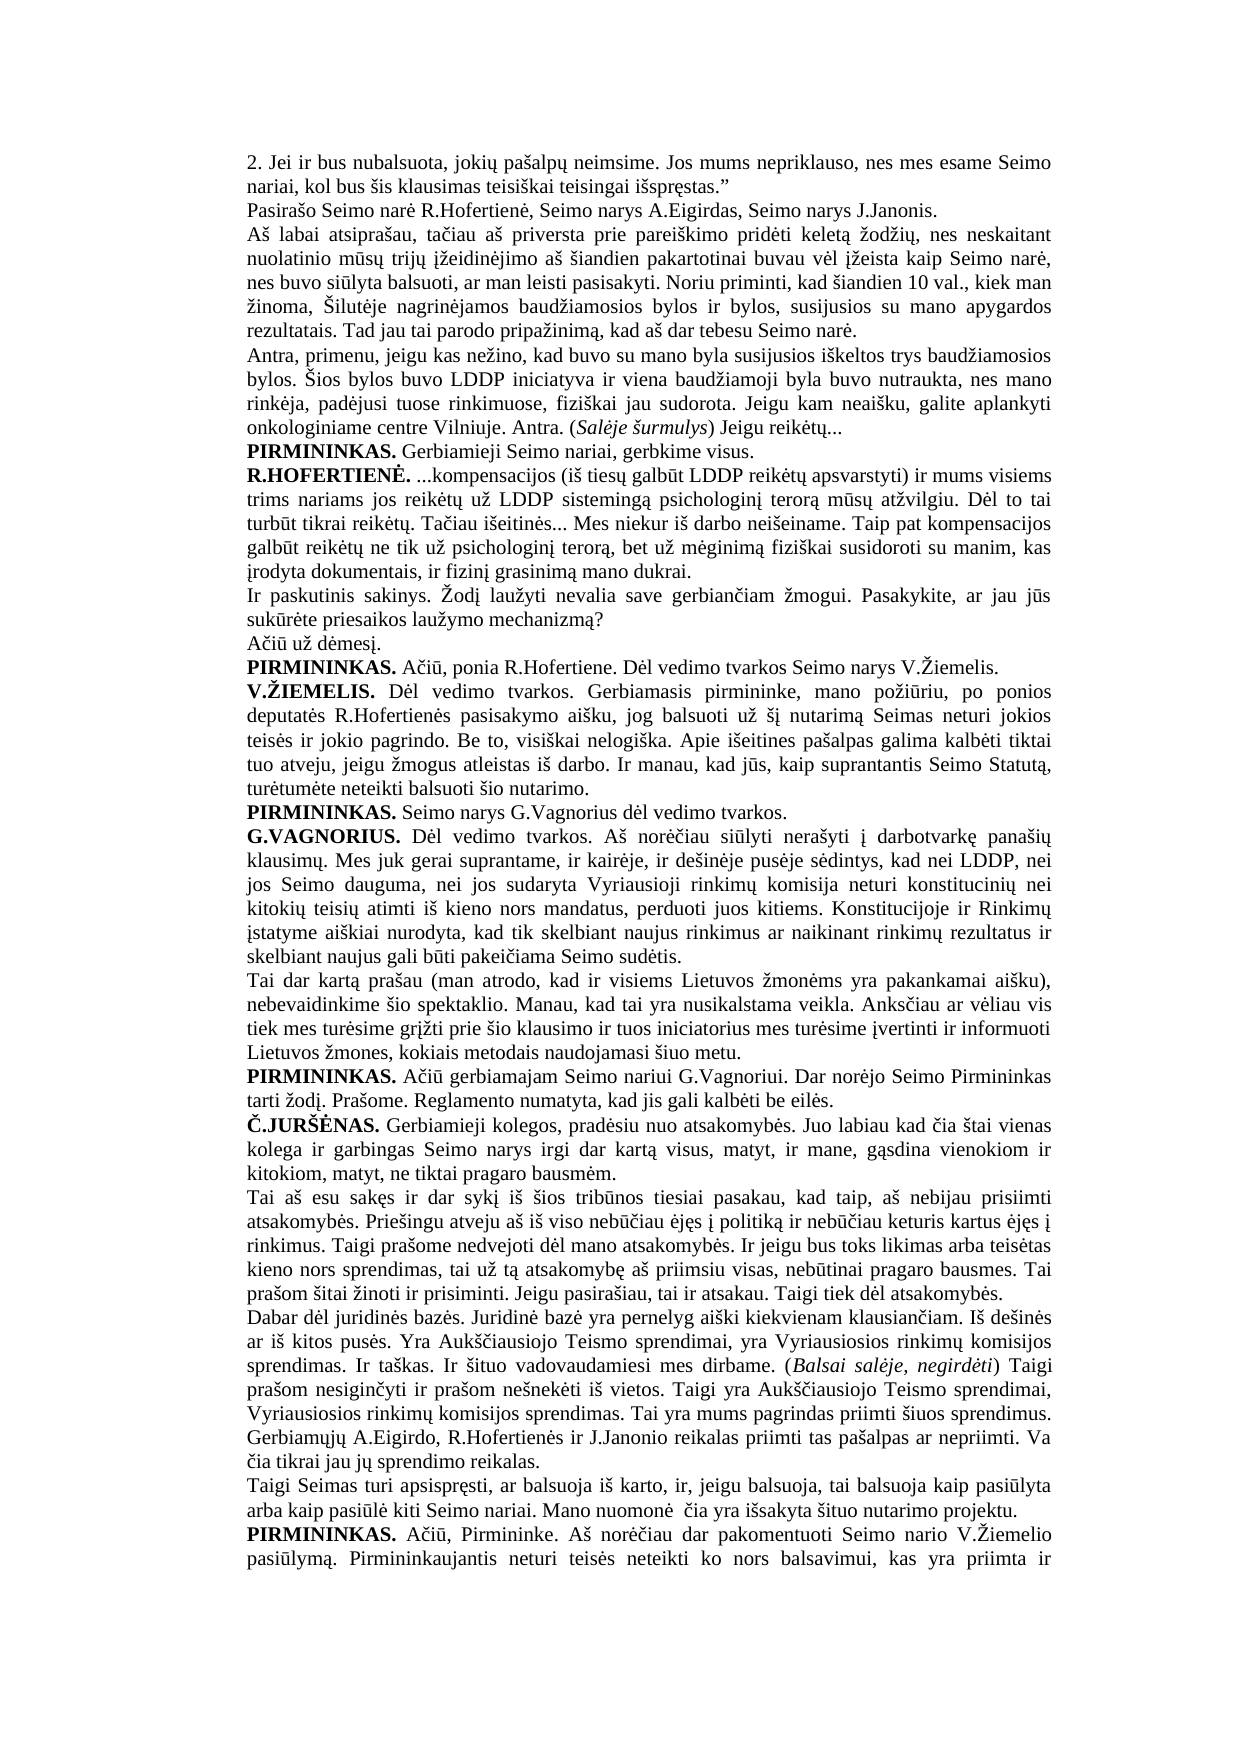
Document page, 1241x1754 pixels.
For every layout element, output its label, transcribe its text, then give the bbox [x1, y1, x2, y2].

text V.ŽIEMELIS. Dėl vedimo tvarkos. Gerbiamasis pirmininke, mano požiūriu, po ponios deputatės R.Hofertienės pasisakymo aišku, jog balsuoti už šį nutarimą Seimas neturi jokios teisės ir jokio pagrindo. Be to, visiškai nelogiška. Apie išeitines pašalpas galima kalbėti tiktai tuo atveju, jeigu žmogus atleistas iš darbo. Ir manau, kad jūs, kaip suprantantis Seimo Statutą, turėtumėte neteikti balsuoti šio nutarimo. [247, 679, 1053, 800]
text Ir paskutinis sakinys. Žodį laužyti nevalia save gerbiančiam žmogui. Pasakykite, ar jau jūs sukūrėte priesaikos laužymo mechanizmą? [247, 583, 1053, 631]
text Pasirašo Seimo narė R.Hofertienė, Seimo narys A.Eigirdas, Seimo narys J.Janonis. [247, 198, 1053, 222]
text PIRMININKAS. Seimo narys G.Vagnorius dėl vedimo tvarkos. [247, 800, 1053, 824]
text Antra, primenu, jeigu kas nežino, kad buvo su mano byla susijusios iškeltos trys baudžiamosios bylos. Šios bylos buvo LDDP iniciatyva ir viena baudžiamoji byla buvo nutraukta, nes mano rinkėja, padėjusi tuose rinkimuose, fiziškai jau sudorota. Jeigu kam neaišku, galite aplankyti onkologiniame centre Vilniuje. Antra. (Salėje šurmulys) Jeigu reikėtų... [247, 342, 1053, 439]
text PIRMININKAS. Ačiū gerbiamajam Seimo nariui G.Vagnoriui. Dar norėjo Seimo Pirmininkas tarti žodį. Prašome. Reglamento numatyta, kad jis gali kalbėti be eilės. [247, 1064, 1053, 1112]
text R.HOFERTIENĖ. ...kompensacijos (iš tiesų galbūt LDDP reikėtų apsvarstyti) ir mums visiems trims nariams jos reikėtų už LDDP sistemingą psichologinį terorą mūsų atžvilgiu. Dėl to tai turbūt tikrai reikėtų. Tačiau išeitinės... Mes niekur iš darbo neišeiname. Taip pat kompensacijos galbūt reikėtų ne tik už psichologinį terorą, bet už mėginimą fiziškai susidoroti su manim, kas įrodyta dokumentais, ir fizinį grasinimą mano dukrai. [247, 463, 1053, 583]
text Č.JURŠĖNAS. Gerbiamieji kolegos, pradėsiu nuo atsakomybės. Juo labiau kad čia štai vienas kolega ir garbingas Seimo narys irgi dar kartą visus, matyt, ir mane, gąsdina vienokiom ir kitokiom, matyt, ne tiktai pragaro bausmėm. [247, 1112, 1053, 1185]
text Tai aš esu sakęs ir dar sykį iš šios tribūnos tiesiai pasakau, kad taip, aš nebijau prisiimti atsakomybės. Priešingu atveju aš iš viso nebūčiau ėjęs į politiką ir nebūčiau keturis kartus ėjęs į rinkimus. Taigi prašome nedvejoti dėl mano atsakomybės. Ir jeigu bus toks likimas arba teisėtas kieno nors sprendimas, tai už tą atsakomybę aš priimsiu visas, nebūtinai pragaro bausmes. Tai prašom šitai žinoti ir prisiminti. Jeigu pasirašiau, tai ir atsakau. Taigi tiek dėl atsakomybės. [247, 1185, 1053, 1305]
text Aš labai atsiprašau, tačiau aš priversta prie pareiškimo pridėti keletą žodžių, nes neskaitant nuolatinio mūsų trijų įžeidinėjimo aš šiandien pakartotinai buvau vėl įžeista kaip Seimo narė, nes buvo siūlyta balsuoti, ar man leisti pasisakyti. Noriu priminti, kad šiandien 10 val., kiek man žinoma, Šilutėje nagrinėjamos baudžiamosios bylos ir bylos, susijusios su mano apygardos rezultatais. Tad jau tai parodo pripažinimą, kad aš dar tebesu Seimo narė. [247, 222, 1053, 342]
text Ačiū už dėmesį. [247, 631, 1053, 655]
text Tai dar kartą prašau (man atrodo, kad ir visiems Lietuvos žmonėms yra pakankamai aišku), nebevaidinkime šio spektaklio. Manau, kad tai yra nusikalstama veikla. Anksčiau ar vėliau vis tiek mes turėsime grįžti prie šio klausimo ir tuos iniciatorius mes turėsime įvertinti ir informuoti Lietuvos žmones, kokiais metodais naudojamasi šiuo metu. [247, 968, 1053, 1064]
text G.VAGNORIUS. Dėl vedimo tvarkos. Aš norėčiau siūlyti nerašyti į darbotvarkę panašių klausimų. Mes juk gerai suprantame, ir kairėje, ir dešinėje pusėje sėdintys, kad nei LDDP, nei jos Seimo dauguma, nei jos sudaryta Vyriausioji rinkimų komisija neturi konstitucinių nei kitokių teisių atimti iš kieno nors mandatus, perduoti juos kitiems. Konstitucijoje ir Rinkimų įstatyme aiškiai nurodyta, kad tik skelbiant naujus rinkimus ar naikinant rinkimų rezultatus ir skelbiant naujus gali būti pakeičiama Seimo sudėtis. [247, 824, 1053, 968]
text PIRMININKAS. Ačiū, Pirmininke. Aš norėčiau dar pakomentuoti Seimo nario V.Žiemelio pasiūlymą. Pirmininkaujantis neturi teisės neteikti ko nors balsavimui, kas yra priimta ir [247, 1522, 1053, 1570]
text PIRMININKAS. Ačiū, ponia R.Hofertiene. Dėl vedimo tvarkos Seimo narys V.Žiemelis. [247, 655, 1053, 679]
text Dabar dėl juridinės bazės. Juridinė bazė yra pernelyg aiški kiekvienam klausiančiam. Iš dešinės ar iš kitos pusės. Yra Aukščiausiojo Teismo sprendimai, yra Vyriausiosios rinkimų komisijos sprendimas. Ir taškas. Ir šituo vadovaudamiesi mes dirbame. (Balsai salėje, negirdėti) Taigi prašom nesiginčyti ir prašom nešnekėti iš vietos. Taigi yra Aukščiausiojo Teismo sprendimai, Vyriausiosios rinkimų komisijos sprendimas. Tai yra mums pagrindas priimti šiuos sprendimus. Gerbiamųjų A.Eigirdo, R.Hofertienės ir J.Janonio reikalas priimti tas pašalpas ar nepriimti. Va čia tikrai jau jų sprendimo reikalas. [247, 1305, 1053, 1473]
text Taigi Seimas turi apsispręsti, ar balsuoja iš karto, ir, jeigu balsuoja, tai balsuoja kaip pasiūlyta arba kaip pasiūlė kiti Seimo nariai. Mano nuomonė čia yra išsakyta šituo nutarimo projektu. [247, 1473, 1053, 1522]
text PIRMININKAS. Gerbiamieji Seimo nariai, gerbkime visus. [247, 439, 1053, 463]
text 2. Jei ir bus nubalsuota, jokių pašalpų neimsime. Jos mums nepriklauso, nes mes esame Seimo nariai, kol bus šis klausimas teisiškai teisingai išspręstas.” [247, 150, 1053, 198]
